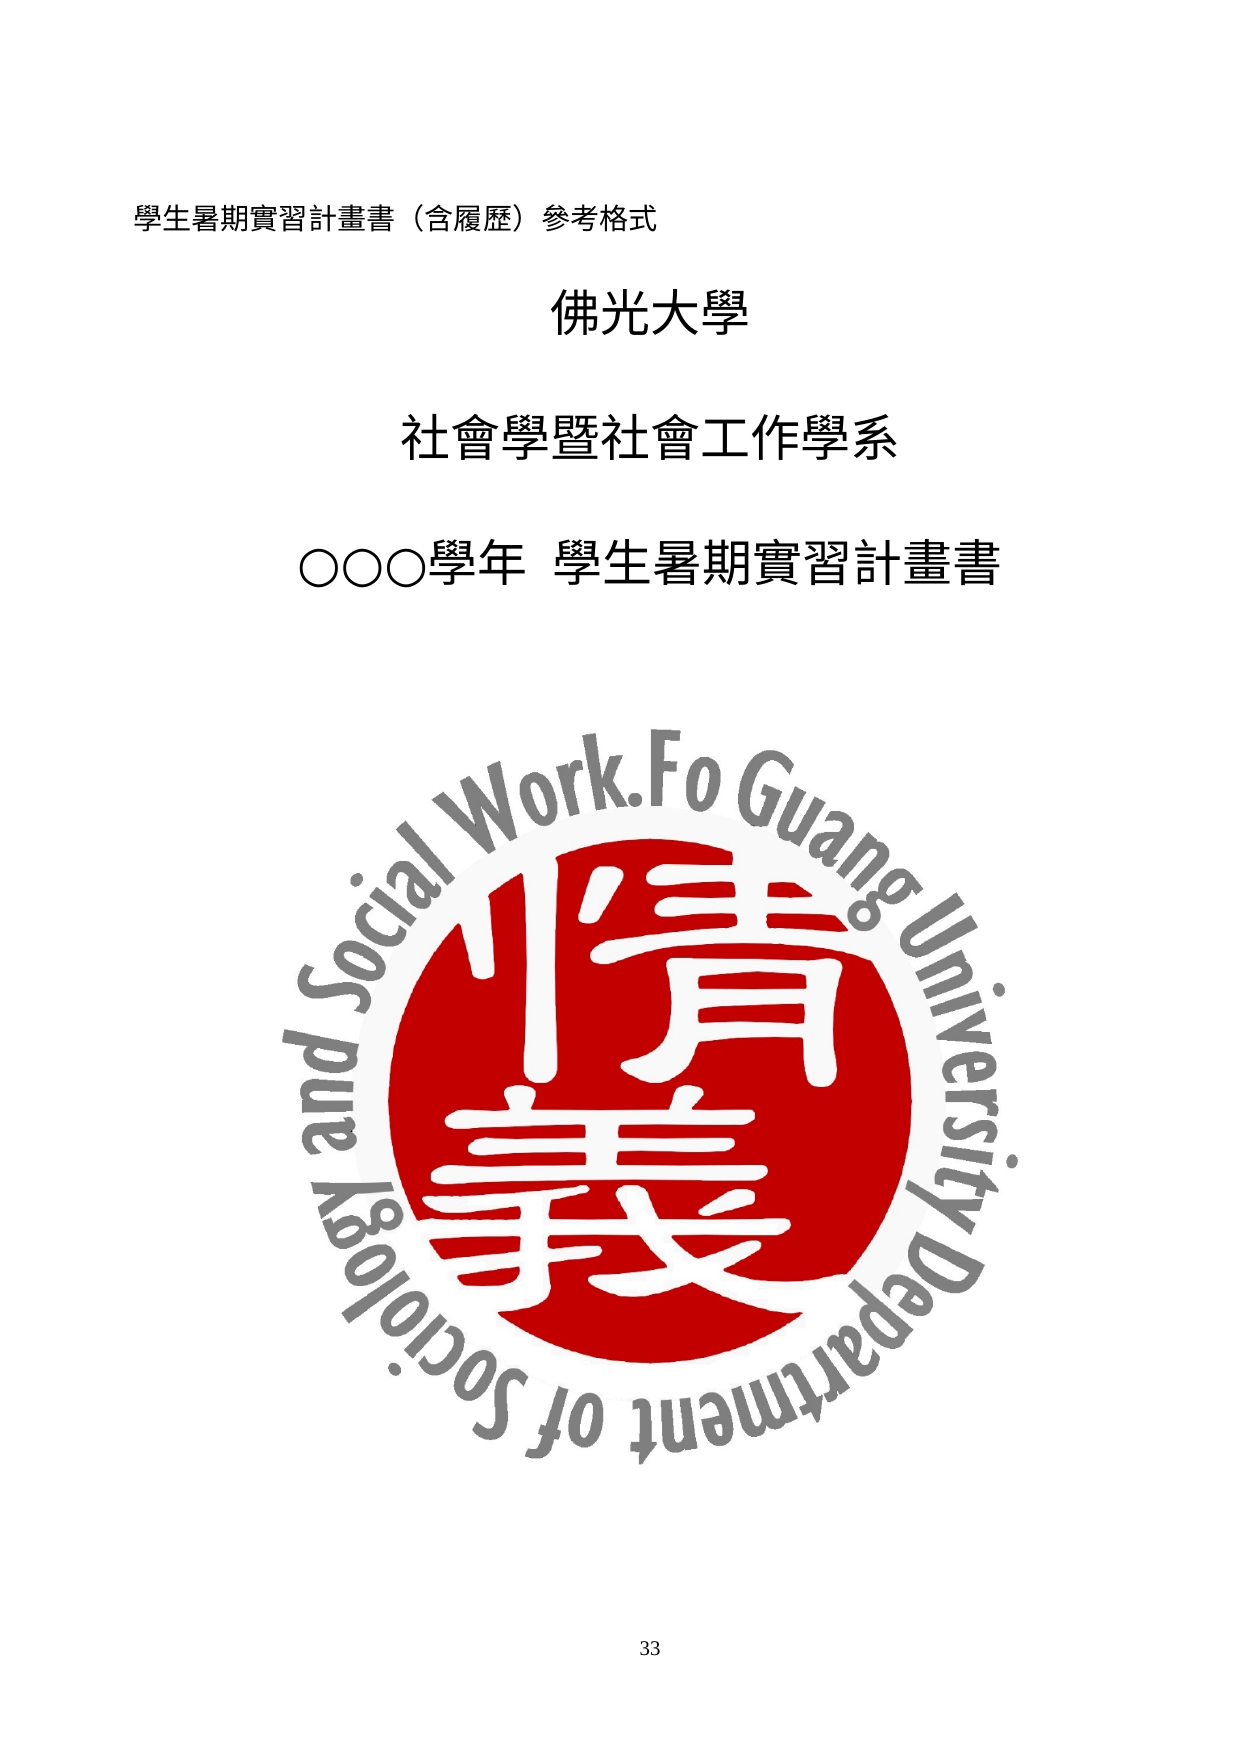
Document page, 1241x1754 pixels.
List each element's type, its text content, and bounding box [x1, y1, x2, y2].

subtitle 學生暑期實習計畫書（含履歷）參考格式 [133, 175, 1167, 237]
text 佛光大學 [133, 237, 1167, 362]
text ○○○學年 學生暑期實習計畫書 [133, 487, 1167, 612]
text 社會學暨社會工作學系 [133, 362, 1167, 487]
